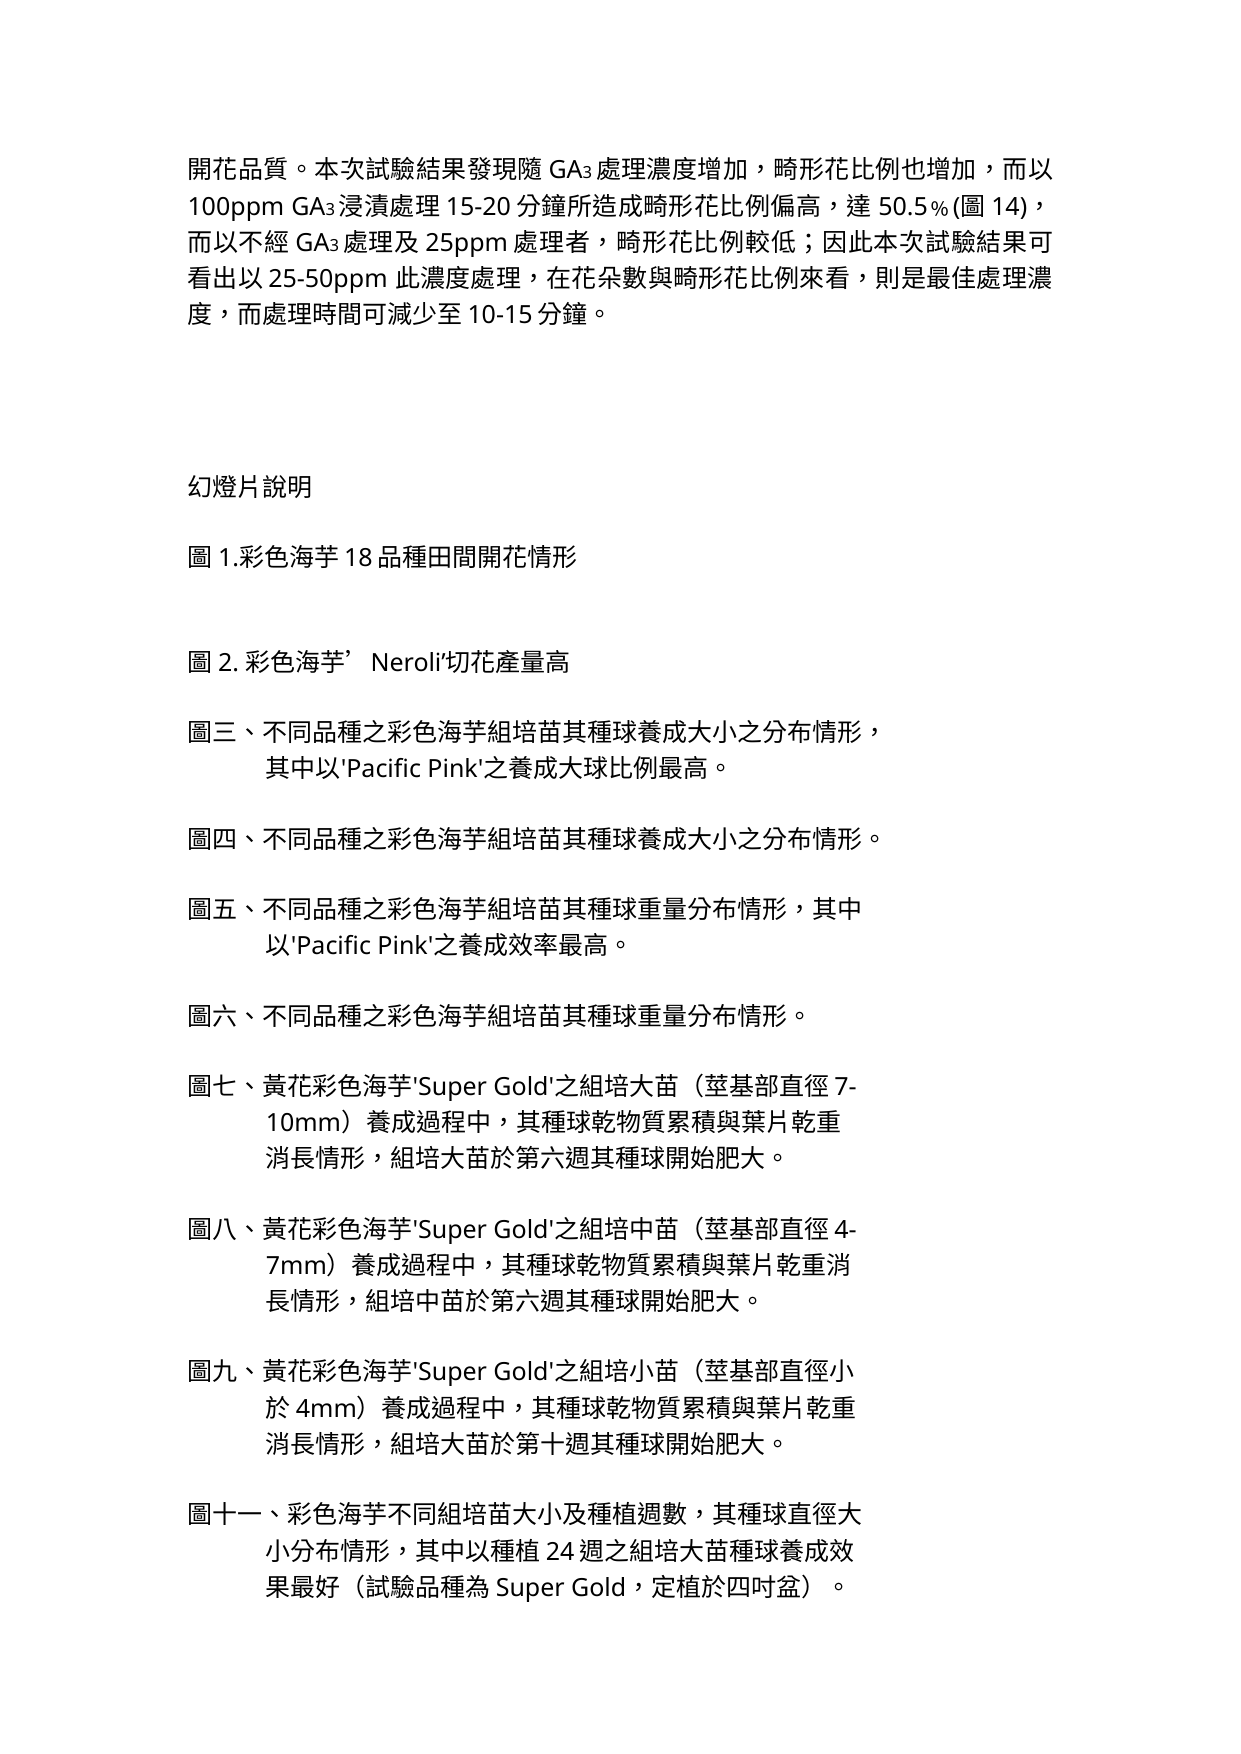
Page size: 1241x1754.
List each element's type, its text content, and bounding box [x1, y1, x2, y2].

text 圖九、黃花彩色海芋'Super Gold'之組培小苗（莖基部直徑小於4mm）養成過程中，其種球乾物質累積與葉片乾重消長情形，組培大苗於第十週其種球開始肥大。 [187, 1352, 864, 1461]
text 圖八、黃花彩色海芋'Super Gold'之組培中苗（莖基部直徑4-7mm）養成過程中，其種球乾物質累積與葉片乾重消長情形，組培中苗於第六週其種球開始肥大。 [187, 1209, 864, 1318]
text 圖六、不同品種之彩色海芋組培苗其種球重量分布情形。 [187, 996, 864, 1032]
text 圖五、不同品種之彩色海芋組培苗其種球重量分布情形，其中以'Pacific Pink'之養成效率最高。 [187, 889, 864, 962]
text 圖三、不同品種之彩色海芋組培苗其種球養成大小之分布情形，其中以'Pacific Pink'之養成大球比例最高。 [187, 712, 864, 785]
text 圖七、黃花彩色海芋'Super Gold'之組培大苗（莖基部直徑7-10mm）養成過程中，其種球乾物質累積與葉片乾重消長情形，組培大苗於第六週其種球開始肥大。 [187, 1066, 864, 1175]
text 圖 1.彩色海芋18品種田間開花情形 [187, 538, 1053, 574]
text 圖四、不同品種之彩色海芋組培苗其種球養成大小之分布情形。 [187, 819, 864, 855]
text 幻燈片說明 [187, 467, 1053, 504]
text 圖 2. 彩色海芋’Neroli’切花產量高 [187, 642, 1053, 678]
text 開花品質。本次試驗結果發現隨GA3處理濃度增加，畸形花比例也增加，而以100ppm GA3浸漬處理15-20分鐘所造成畸形花比例偏高，達50.5﹪(圖14)，而以不經GA3處理及25ppm處理者，畸形花比例較低；因此本次試驗結果可看出以25-50ppm 此濃度處理，在花朵數與畸形花比例來看，則是最佳處理濃度，而處理時間可減少至10-15分鐘。 [187, 150, 1053, 331]
text 圖十一、彩色海芋不同組培苗大小及種植週數，其種球直徑大小分布情形，其中以種植24週之組培大苗種球養成效果最好（試驗品種為Super Gold，定植於四吋盆）。 [187, 1495, 864, 1603]
